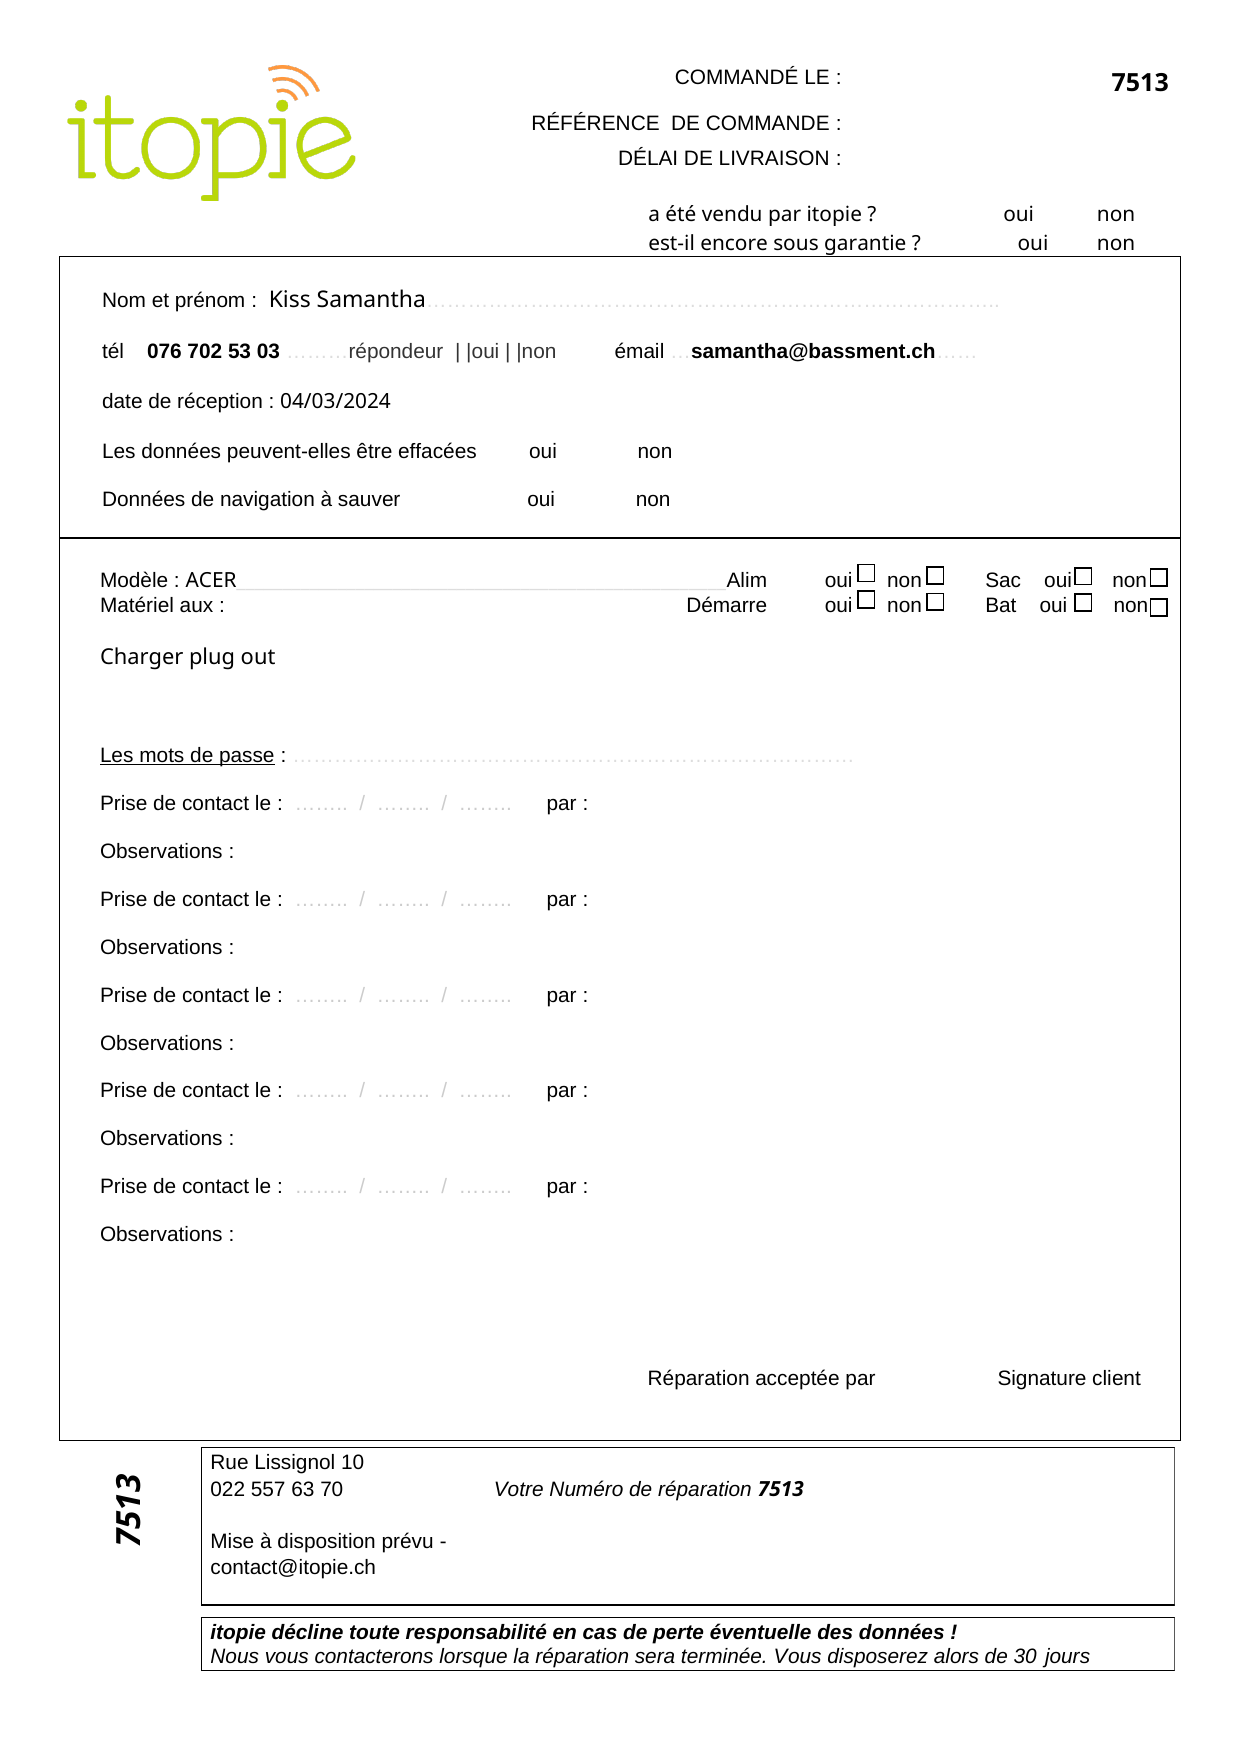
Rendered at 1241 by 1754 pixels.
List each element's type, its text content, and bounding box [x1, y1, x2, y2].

text Observations : [60, 1219, 1180, 1246]
text Les mots de passe : ……………………………………………………………………… [60, 740, 1180, 767]
text est-il encore sous garantie ? oui non [59, 228, 1181, 256]
text date de réception : 04/03/2024 [60, 383, 1180, 415]
text Prise de contact le : …….. / …….. / …….. par : [60, 1075, 1180, 1102]
text Modèle : ACER Alim oui non Sac oui non [948, 562, 1180, 590]
table_cell DÉLAI DE LIVRAISON : [490, 140, 847, 175]
text Observations : [60, 836, 1180, 863]
text Prise de contact le : …….. / …….. / …….. par : [60, 979, 1180, 1006]
text Prise de contact le : …….. / …….. / …….. par : [60, 788, 1180, 815]
table_cell itopie décline toute responsabilité en cas de perte éventuelle des données ! Nous vous contacterons lorsque la réparation sera terminée. Vous disposerez alors de 30 jours [195, 1611, 1180, 1677]
text a été vendu par itopie ? oui non [59, 199, 1181, 228]
picture [67, 65, 356, 201]
text Les données peuvent-elles être effacées oui non [60, 436, 1180, 463]
text Nom et prénom : Kiss Samantha……………………………………………………………………….. [60, 280, 1180, 314]
text Observations : [60, 1123, 1180, 1150]
table_header Rue Lissignol 10 022 557 63 70 Votre Numéro de réparation 7513 Mise à disposition prévu - contact@itopie.ch [195, 1441, 1180, 1611]
text Données de navigation à sauver oui non [60, 484, 1180, 511]
text Observations : [60, 931, 1180, 958]
text Prise de contact le : …….. / …….. / …….. par : [60, 883, 1180, 911]
text tél 076 702 53 03 ………répondeur | |oui | |non émail …samantha@bassment.ch…… [60, 335, 1180, 362]
table_cell [847, 140, 1180, 175]
text Matériel aux : Démarre oui non Bat oui non [60, 590, 1180, 617]
table_cell [847, 105, 1180, 140]
table_cell RÉFÉRENCE DE COMMANDE : [490, 105, 847, 140]
text Charger plug out [60, 638, 1180, 671]
table_header COMMANDÉ LE : [490, 59, 847, 104]
text Observations : [60, 1027, 1180, 1054]
text Réparation acceptée par Signature client [60, 1363, 1180, 1390]
text Modèle : ACER Alim oui non Sac oui non [879, 562, 925, 590]
text Prise de contact le : …….. / …….. / …….. par : [60, 1171, 1180, 1198]
table_header 7513 [847, 59, 1180, 104]
text Modèle : ACER Alim oui non Sac oui non [60, 562, 856, 590]
table_header 7513 [59, 1441, 195, 1677]
